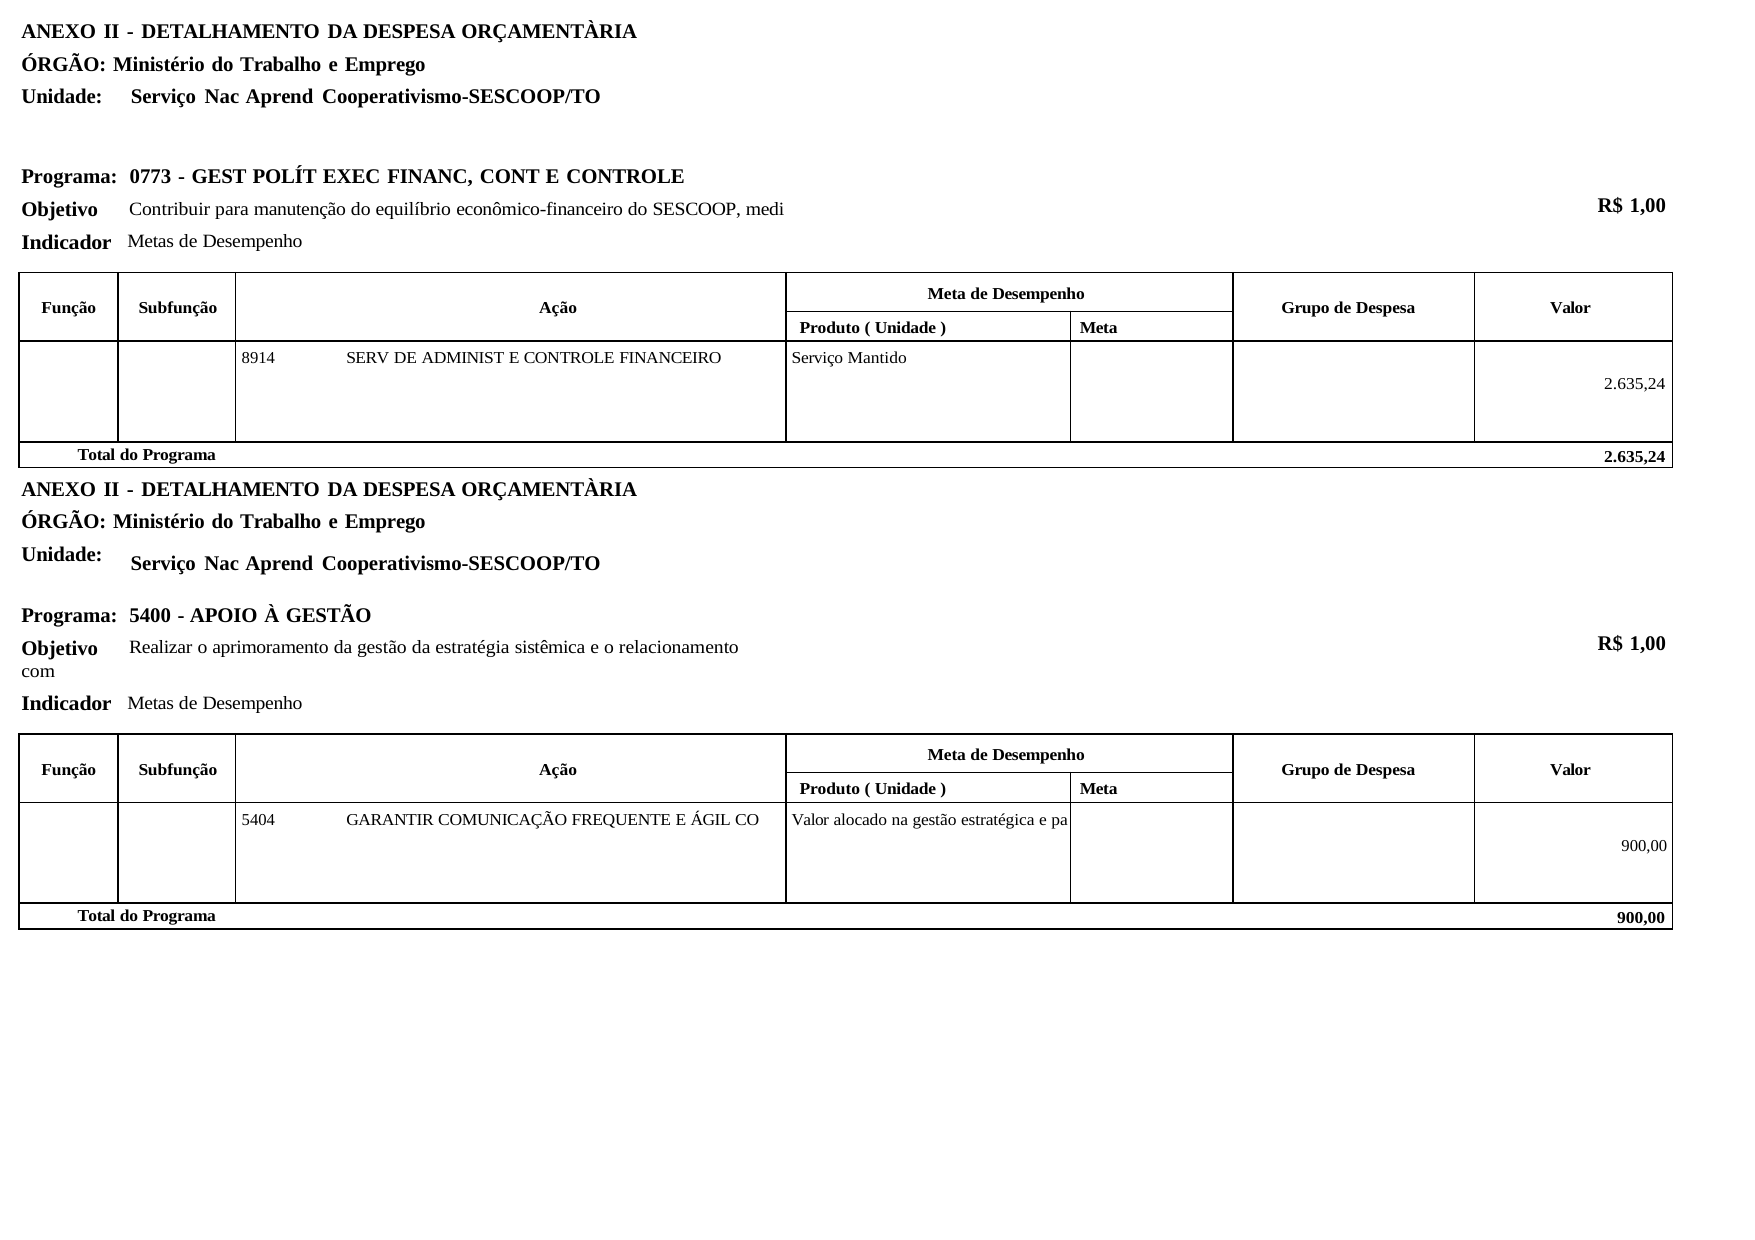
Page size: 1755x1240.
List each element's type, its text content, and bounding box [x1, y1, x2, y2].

text R$ 1,00 [1597, 631, 1685, 655]
text Programa: 5400 - APOIO À GESTÃO [21, 603, 776, 627]
table_cell 2.635,24 [1475, 342, 1672, 441]
text Serviço Nac Aprend Cooperativismo-SESCOOP/TO [130, 551, 1685, 574]
text R$ 1,00 [1597, 193, 1685, 217]
table_cell [20, 803, 117, 902]
table_cell [20, 342, 117, 441]
table_cell Valor alocado na gestão estratégica e pa [787, 803, 1070, 902]
table_header Meta de Desempenho [787, 273, 1232, 311]
table_header Subfunção [119, 735, 235, 801]
text ÓRGÃO: Ministério do Trabalho e Emprego [21, 509, 1685, 533]
table_cell [119, 342, 235, 441]
table_cell Serviço Mantido [787, 342, 1070, 441]
text Objetivo Realizar o aprimoramento da gestão da estratégia sistêmica e o relacionamento com [21, 635, 776, 682]
table_cell [119, 803, 235, 902]
table_header Grupo de Despesa [1234, 273, 1474, 340]
table_cell Meta [1071, 312, 1232, 340]
table_cell Total do Programa 2.635,24 [20, 443, 1672, 467]
table_cell [1071, 803, 1232, 902]
text ANEXO II - DETALHAMENTO DA DESPESA ORÇAMENTÀRIA [21, 477, 1685, 501]
table_cell Meta [1071, 773, 1232, 801]
text Objetivo Contribuir para manutenção do equilíbrio econômico-financeiro do SESCOOP, medi [21, 197, 786, 221]
text Programa: 0773 - GEST POLÍT EXEC FINANC, CONT E CONTROLE [21, 164, 786, 188]
table_cell Total do Programa 900,00 [20, 904, 1672, 928]
table_header Ação [236, 273, 785, 340]
table_header Subfunção [119, 273, 235, 340]
text Indicador Metas de Desempenho [21, 229, 786, 254]
table_cell 900,00 [1475, 803, 1672, 902]
table_header Valor [1475, 273, 1672, 340]
table_cell [1234, 342, 1474, 441]
table_header Valor [1475, 735, 1672, 801]
table_cell 8914 SERV DE ADMINIST E CONTROLE FINANCEIRO [236, 342, 785, 441]
table_header Função [20, 735, 117, 801]
table_header Meta de Desempenho [787, 735, 1232, 772]
table_header Grupo de Despesa [1234, 735, 1474, 801]
table_cell [1071, 342, 1232, 441]
text Indicador Metas de Desempenho [21, 691, 776, 715]
table_cell Produto ( Unidade ) [787, 312, 1070, 340]
text Unidade: [21, 542, 105, 566]
table_cell [1234, 803, 1474, 902]
table_header Ação [236, 735, 785, 801]
table_cell 5404 GARANTIR COMUNICAÇÃO FREQUENTE E ÁGIL CO [236, 803, 785, 902]
table_header Função [20, 273, 117, 340]
table_cell Produto ( Unidade ) [787, 773, 1070, 801]
